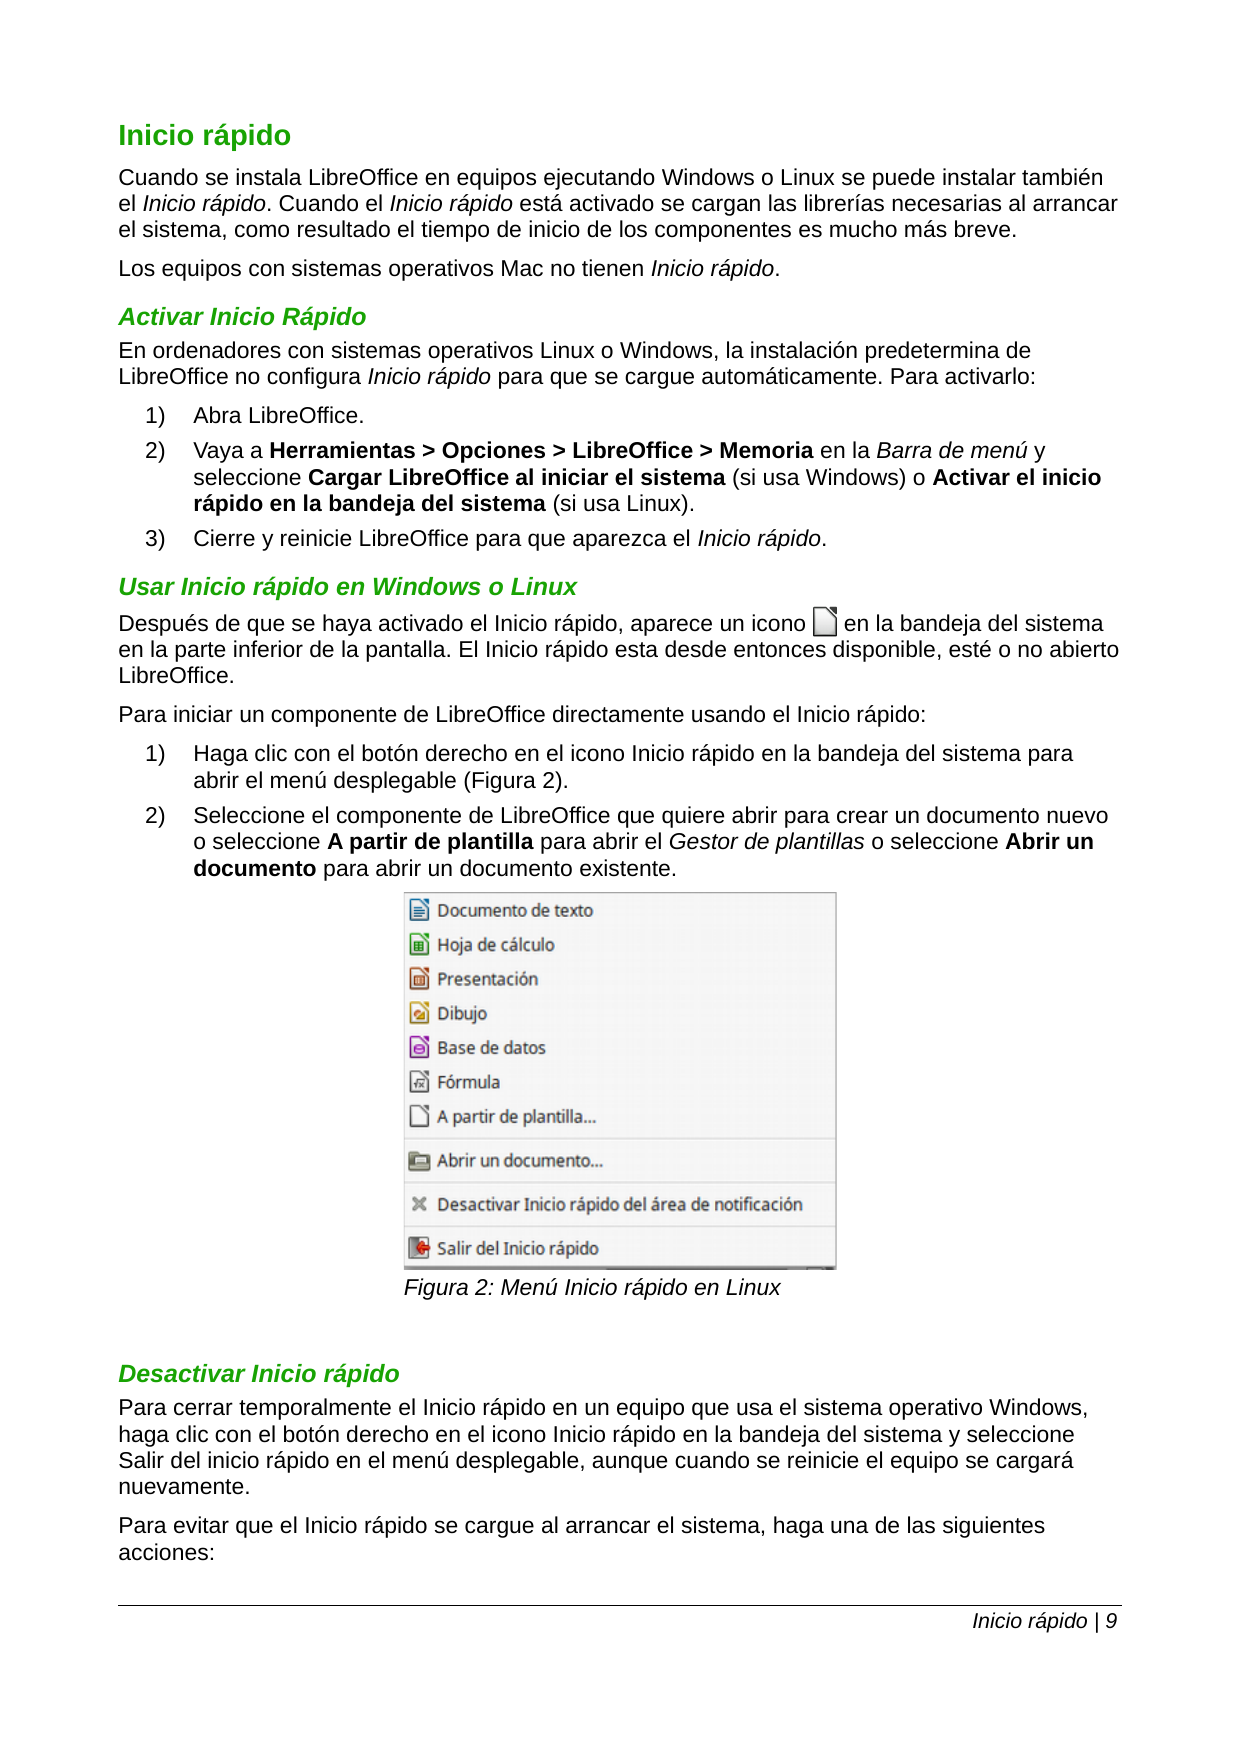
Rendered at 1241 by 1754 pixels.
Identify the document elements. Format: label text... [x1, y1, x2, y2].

subtitle Desactivar Inicio rápido [118, 1359, 1122, 1388]
text Para cerrar temporalmente el Inicio rápido en un equipo que usa el sistema operativo Windows, haga clic con el botón derecho en el icono Inicio rápido en la bandeja del sistema y seleccione Salir del inicio rápido en el menú desplegable, aunque cuando se reinicie el equipo se cargará nuevamente. [118, 1394, 1122, 1499]
subtitle Activar Inicio Rápido [118, 302, 1122, 331]
picture [403, 892, 837, 1270]
list Seleccione el componente de LibreOffice que quiere abrir para crear un documento nuevo o seleccione A partir de plantilla para abrir el Gestor de plantillas o seleccione Abrir un documento para abrir un documento existente. [165, 802, 1122, 881]
text Para iniciar un componente de LibreOffice directamente usando el Inicio rápido: [118, 701, 1122, 728]
text Después de que se haya activado el Inicio rápido, aparece un icono en la bandeja del sistema en la parte inferior de la pantalla. El Inicio rápido esta desde entonces disponible, esté o no abierto LibreOffice. [118, 607, 1122, 689]
list Haga clic con el botón derecho en el icono Inicio rápido en la bandeja del sistema para abrir el menú desplegable (Figura 2). [165, 740, 1122, 793]
text Los equipos con sistemas operativos Mac no tienen Inicio rápido. [118, 255, 1122, 281]
picture [812, 606, 838, 637]
text En ordenadores con sistemas operativos Linux o Windows, la instalación predetermina de LibreOffice no configura Inicio rápido para que se cargue automáticamente. Para activarlo: [118, 337, 1122, 389]
text Figura 2: Menú Inicio rápido en Linux [404, 1270, 837, 1301]
subtitle Usar Inicio rápido en Windows o Linux [118, 572, 1122, 601]
subtitle Inicio rápido [118, 118, 1122, 152]
list Abra LibreOffice. [165, 402, 1122, 428]
text Cuando se instala LibreOffice en equipos ejecutando Windows o Linux se puede instalar también el Inicio rápido. Cuando el Inicio rápido está activado se cargan las librerías necesarias al arrancar el sistema, como resultado el tiempo de inicio de los componentes es mucho más breve. [118, 163, 1122, 242]
list Cierre y reinicie LibreOffice para que aparezca el Inicio rápido. [165, 525, 1122, 551]
list Vaya a Herramientas > Opciones > LibreOffice > Memoria en la Barra de menú y seleccione Cargar LibreOffice al iniciar el sistema (si usa Windows) o Activar el inicio rápido en la bandeja del sistema (si usa Linux). [165, 437, 1122, 516]
text Para evitar que el Inicio rápido se cargue al arrancar el sistema, haga una de las siguientes acciones: [118, 1512, 1122, 1565]
